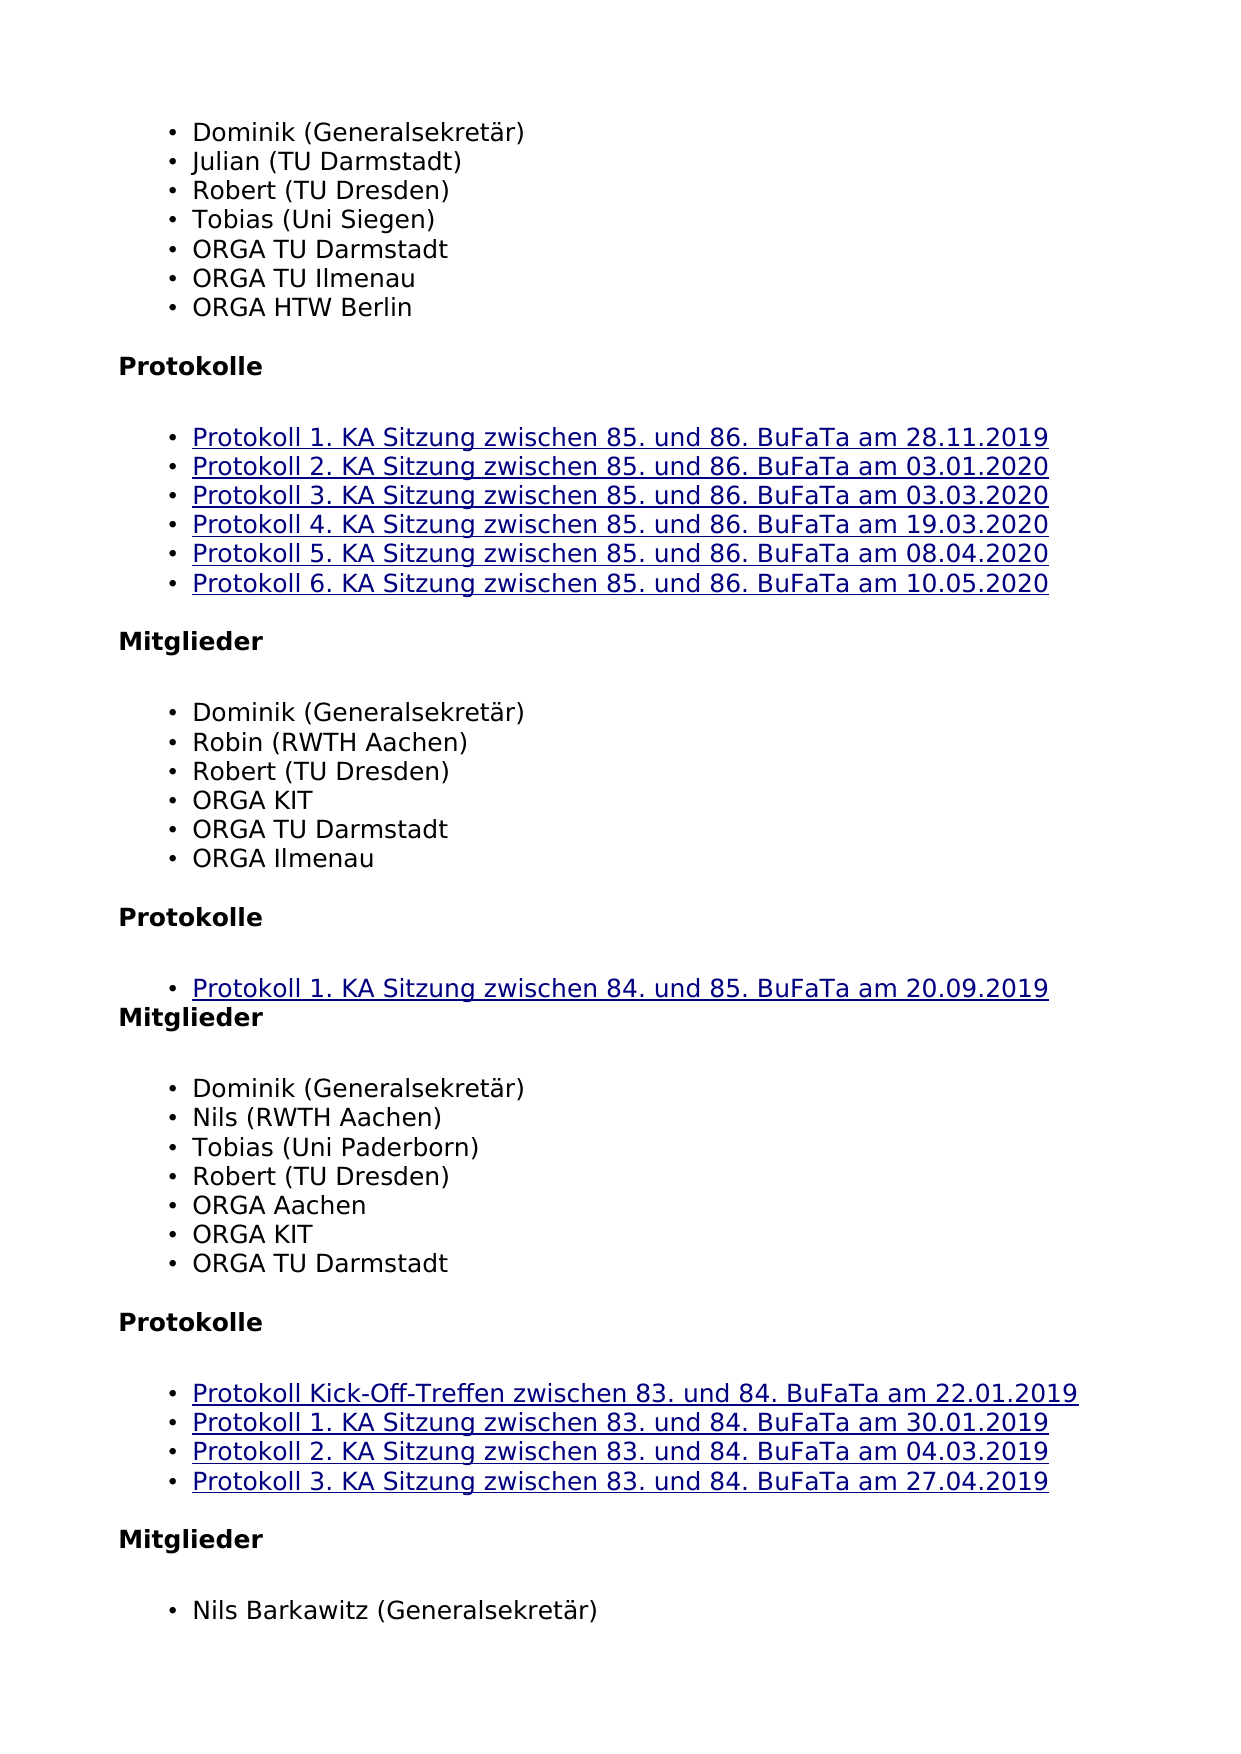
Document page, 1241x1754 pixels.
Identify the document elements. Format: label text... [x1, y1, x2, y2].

text Protokolle [118, 1308, 1122, 1337]
list ORGA TU Darmstadt [177, 815, 1122, 844]
list Dominik (Generalsekretär) [177, 1074, 1122, 1104]
list Protokoll 5. KA Sitzung zwischen 85. und 86. BuFaTa am 08.04.2020 [177, 539, 1122, 569]
list Protokoll 1. KA Sitzung zwischen 85. und 86. BuFaTa am 28.11.2019 [177, 423, 1122, 452]
list ORGA TU Darmstadt [177, 235, 1122, 264]
list Robin (RWTH Aachen) [177, 728, 1122, 757]
list Nils Barkawitz (Generalsekretär) [177, 1597, 1122, 1626]
text Protokolle [118, 903, 1122, 932]
list Robert (TU Dresden) [177, 1162, 1122, 1191]
list Protokoll 1. KA Sitzung zwischen 83. und 84. BuFaTa am 30.01.2019 [177, 1408, 1122, 1438]
list ORGA TU Ilmenau [177, 264, 1122, 293]
list Tobias (Uni Paderborn) [177, 1133, 1122, 1162]
list Protokoll 1. KA Sitzung zwischen 84. und 85. BuFaTa am 20.09.2019 [177, 974, 1122, 1003]
list Protokoll 4. KA Sitzung zwischen 85. und 86. BuFaTa am 19.03.2020 [177, 510, 1122, 539]
text Protokolle [118, 352, 1122, 381]
list Julian (TU Darmstadt) [177, 147, 1122, 176]
list Protokoll 2. KA Sitzung zwischen 83. und 84. BuFaTa am 04.03.2019 [177, 1438, 1122, 1467]
list Protokoll 3. KA Sitzung zwischen 83. und 84. BuFaTa am 27.04.2019 [177, 1467, 1122, 1496]
list Protokoll 3. KA Sitzung zwischen 85. und 86. BuFaTa am 03.03.2020 [177, 481, 1122, 510]
list ORGA TU Darmstadt [177, 1249, 1122, 1279]
list Protokoll 2. KA Sitzung zwischen 85. und 86. BuFaTa am 03.01.2020 [177, 452, 1122, 481]
list Protokoll Kick-Off-Treffen zwischen 83. und 84. BuFaTa am 22.01.2019 [177, 1379, 1122, 1408]
list Robert (TU Dresden) [177, 757, 1122, 786]
text Mitglieder [118, 627, 1122, 657]
list Robert (TU Dresden) [177, 176, 1122, 206]
list Nils (RWTH Aachen) [177, 1104, 1122, 1133]
list Dominik (Generalsekretär) [177, 118, 1122, 147]
list Protokoll 6. KA Sitzung zwischen 85. und 86. BuFaTa am 10.05.2020 [177, 569, 1122, 598]
list ORGA KIT [177, 1220, 1122, 1249]
list ORGA Aachen [177, 1191, 1122, 1220]
list ORGA HTW Berlin [177, 293, 1122, 322]
text Mitglieder [118, 1525, 1122, 1554]
list Tobias (Uni Siegen) [177, 206, 1122, 235]
list Dominik (Generalsekretär) [177, 698, 1122, 728]
text Mitglieder [118, 1003, 1122, 1032]
list ORGA Ilmenau [177, 844, 1122, 873]
list ORGA KIT [177, 786, 1122, 815]
